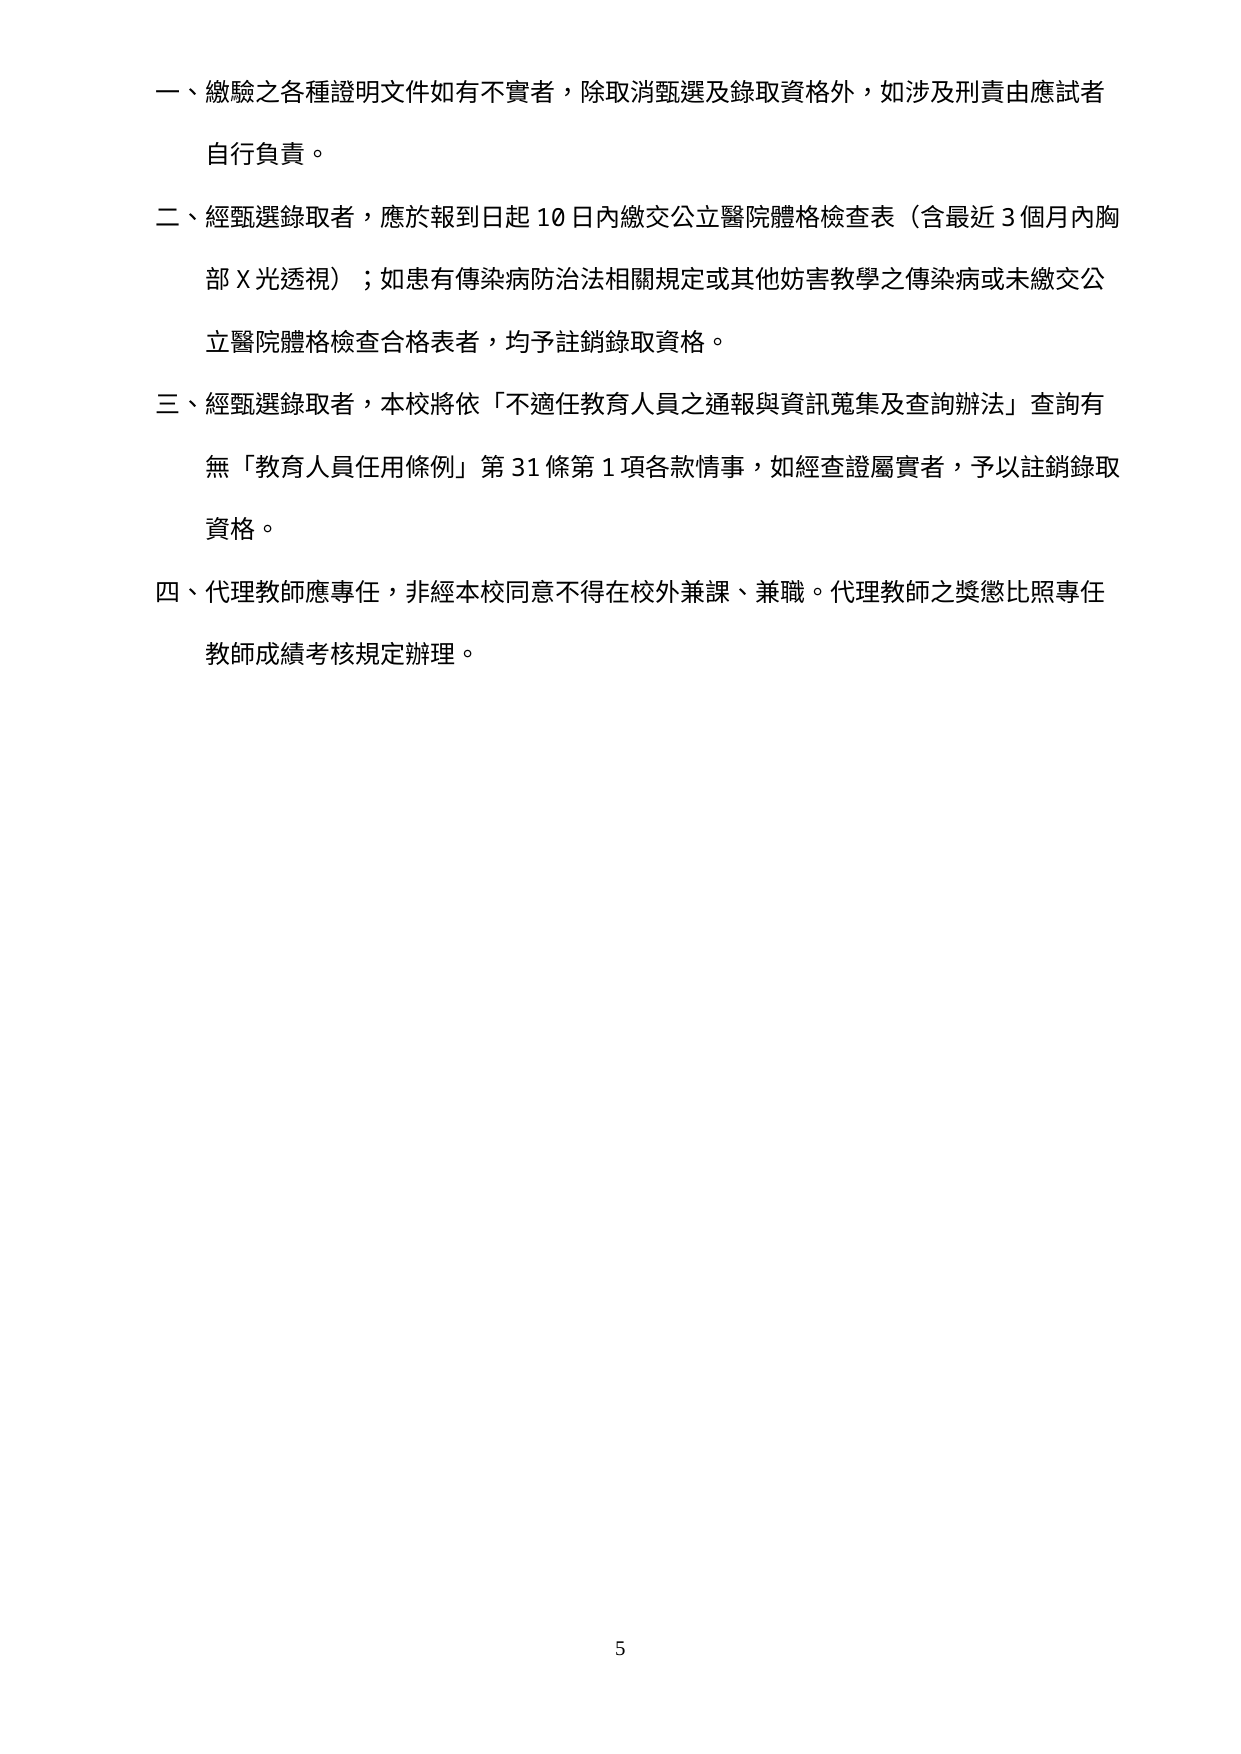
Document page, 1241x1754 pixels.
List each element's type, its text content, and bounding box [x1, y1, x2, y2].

text 二、經甄選錄取者，應於報到日起10日內繳交公立醫院體格檢查表（含最近3個月內胸部X光透視）；如患有傳染病防治法相關規定或其他妨害教學之傳染病或未繳交公立醫院體格檢查合格表者，均予註銷錄取資格。 [156, 173, 1122, 361]
text 三、經甄選錄取者，本校將依「不適任教育人員之通報與資訊蒐集及查詢辦法」查詢有無「教育人員任用條例」第31條第1項各款情事，如經查證屬實者，予以註銷錄取資格。 [156, 361, 1122, 548]
text 四、代理教師應專任，非經本校同意不得在校外兼課、兼職。代理教師之獎懲比照專任教師成績考核規定辦理。 [156, 548, 1122, 673]
text 一、繳驗之各種證明文件如有不實者，除取消甄選及錄取資格外，如涉及刑責由應試者自行負責。 [156, 48, 1122, 173]
